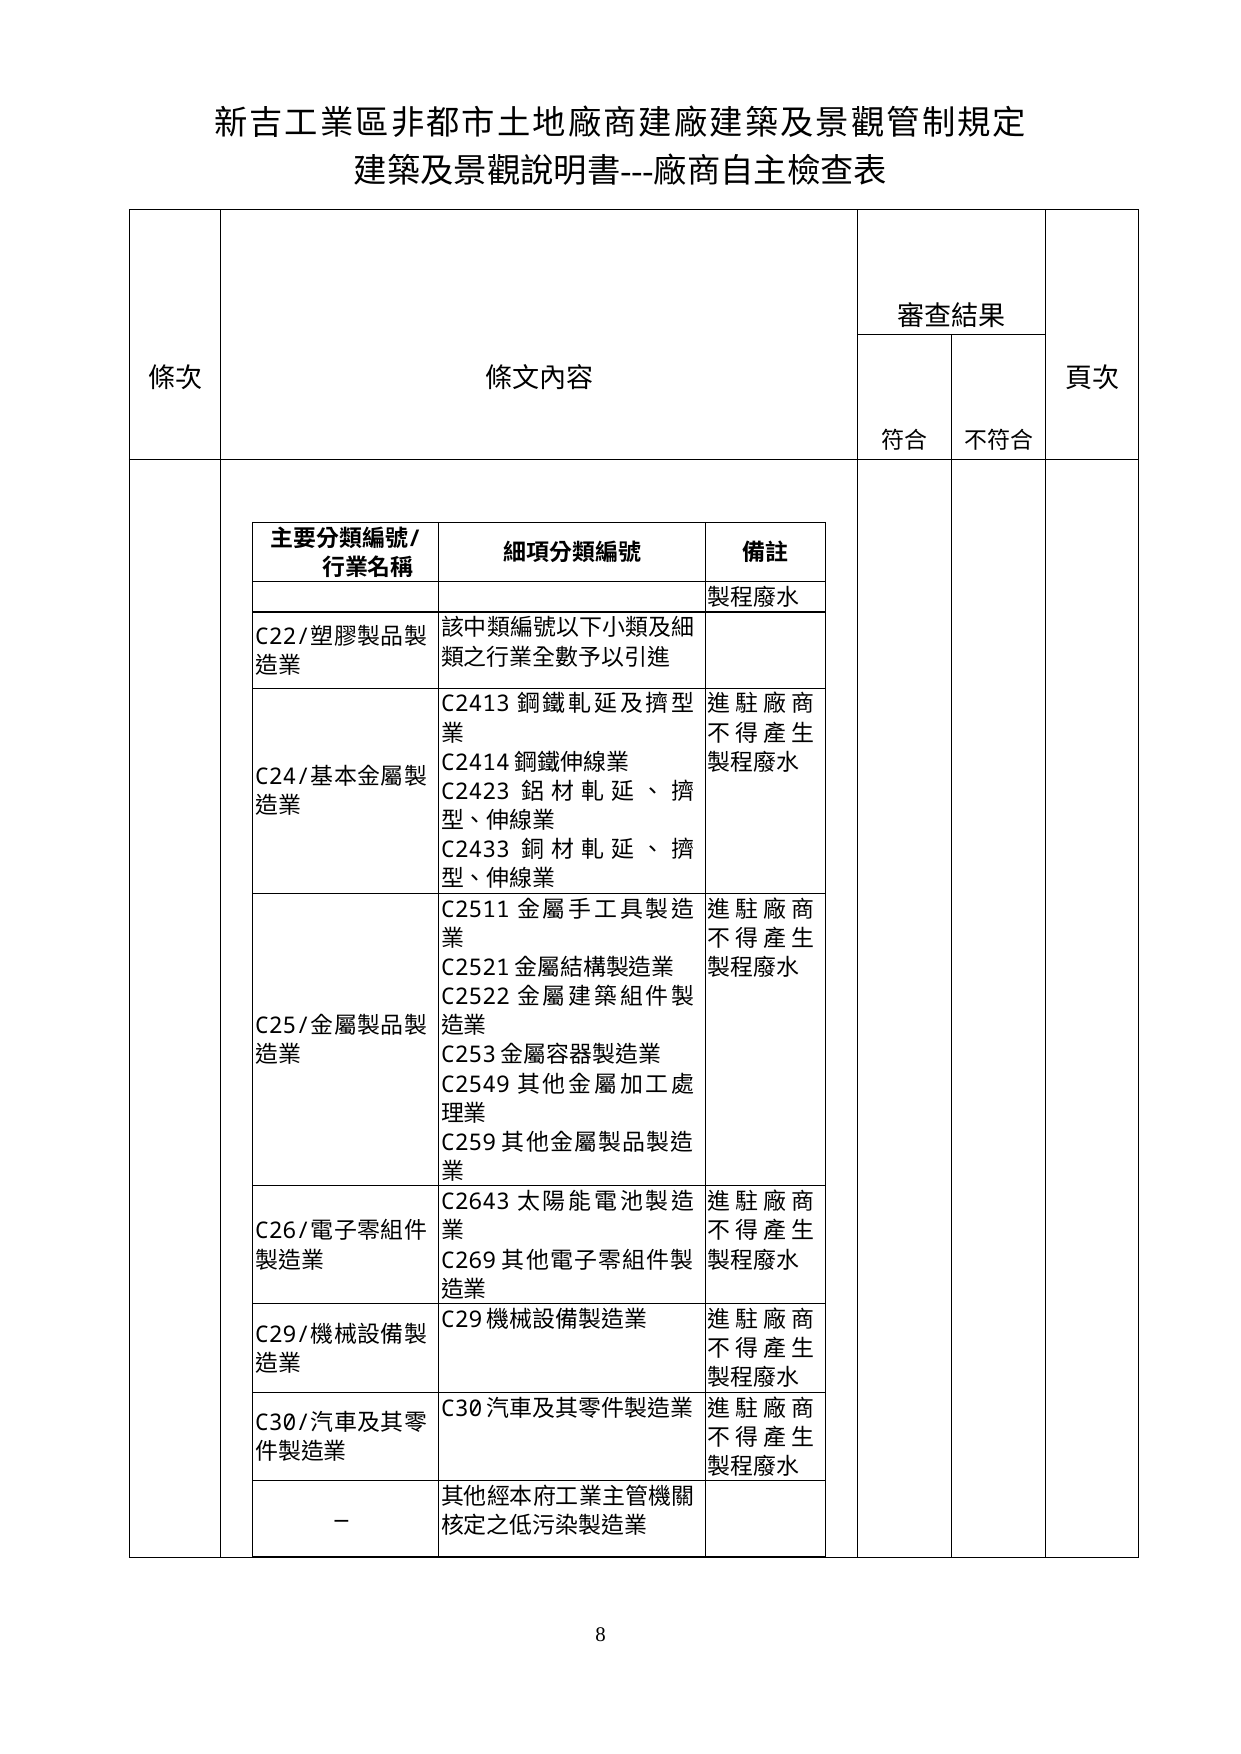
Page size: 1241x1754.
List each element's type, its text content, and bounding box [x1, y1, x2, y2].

table_cell C22/塑膠製品製造業 [253, 613, 438, 687]
table_cell C30汽車及其零件製造業 [439, 1393, 705, 1480]
table_cell 該中類編號以下小類及細類之行業全數予以引進 [439, 613, 705, 687]
table_cell C2511金屬手工具製造業 C2521金屬結構製造業 C2522金屬建築組件製造業 C253金屬容器製造業 C2549其他金屬加工處理業 C259其他金屬製品製造業 [439, 894, 705, 1185]
table_cell 進駐廠商不得產生製程廢水 [706, 689, 825, 893]
table_cell — [253, 1481, 438, 1556]
table_header 條次 [130, 210, 220, 459]
table_cell 進駐廠商不得產生製程廢水 [706, 1304, 825, 1392]
table_header 細項分類編號 [439, 523, 705, 581]
table_cell C2643太陽能電池製造業 C269其他電子零組件製造業 [439, 1186, 705, 1303]
table_cell 進駐廠商不得產生製程廢水 [706, 894, 825, 1185]
table_cell 製程廢水 [706, 582, 825, 611]
table_header 主要分類編號/行業名稱 [253, 523, 438, 581]
table_cell [706, 613, 825, 687]
table_cell 其他經本府工業主管機關核定之低污染製造業 [439, 1481, 705, 1556]
table_cell 進駐廠商不得產生製程廢水 [706, 1393, 825, 1480]
table_cell [221, 460, 857, 1557]
table_cell [130, 460, 220, 1557]
table_cell [858, 460, 951, 1557]
table_cell [1046, 460, 1138, 1557]
table_cell C29/機械設備製造業 [253, 1304, 438, 1392]
table_cell [952, 460, 1045, 1557]
table_cell C29機械設備製造業 [439, 1304, 705, 1392]
table_cell C24/基本金屬製造業 [253, 689, 438, 893]
table_cell C30/汽車及其零件製造業 [253, 1393, 438, 1480]
table_cell C2413鋼鐵軋延及擠型業 C2414鋼鐵伸線業 C2423鋁材軋延、擠型、伸線業 C2433銅材軋延、擠型、伸線業 [439, 689, 705, 893]
table_cell C26/電子零組件製造業 [253, 1186, 438, 1303]
table_cell C25/金屬製品製造業 [253, 894, 438, 1185]
table_cell 符合 [858, 335, 951, 459]
table_cell 進駐廠商不得產生製程廢水 [706, 1186, 825, 1303]
table_cell 不符合 [952, 335, 1045, 459]
table_cell [706, 1481, 825, 1556]
table_header 頁次 [1046, 210, 1138, 459]
table_header 備註 [706, 523, 825, 581]
table_header 審查結果 [858, 210, 1045, 334]
table_header 條文內容 [221, 210, 857, 459]
table_cell [253, 582, 438, 611]
table_cell [439, 582, 705, 611]
